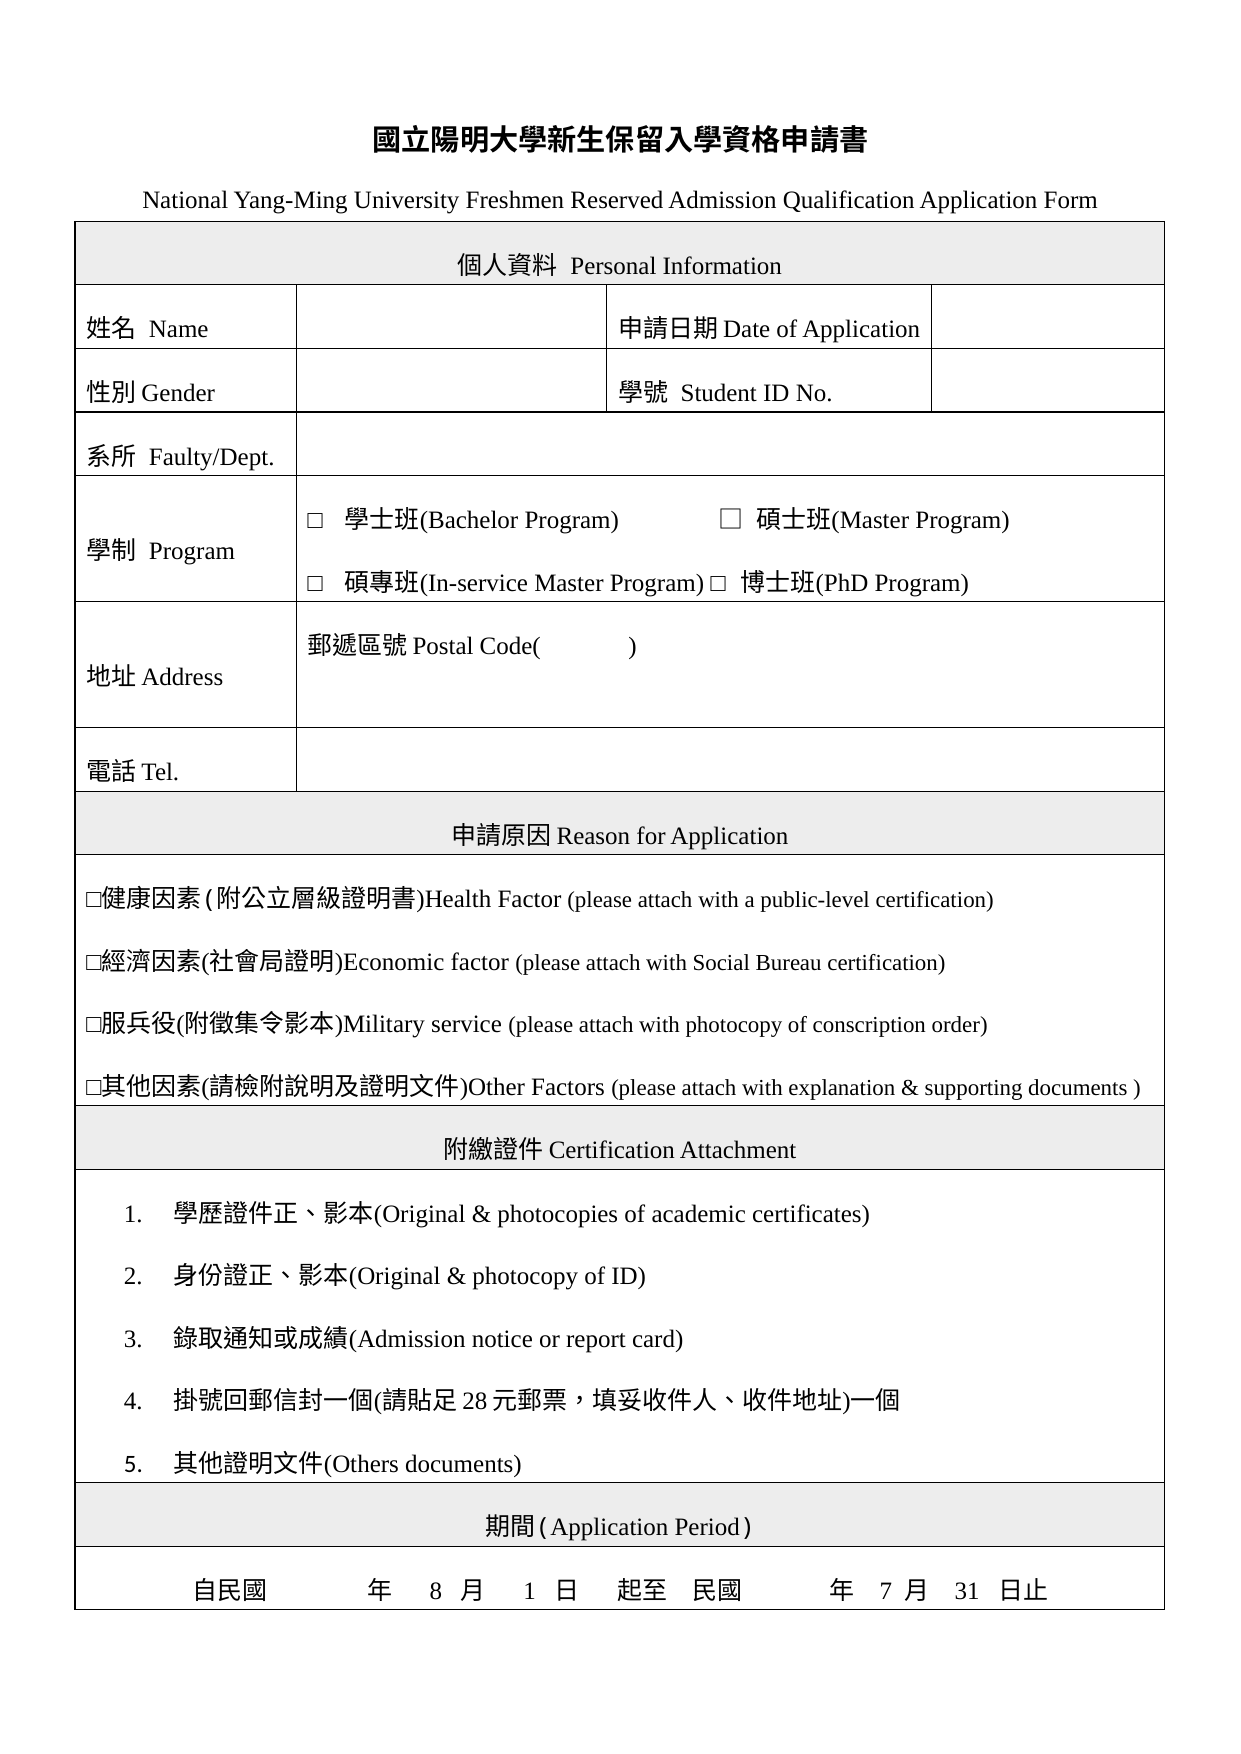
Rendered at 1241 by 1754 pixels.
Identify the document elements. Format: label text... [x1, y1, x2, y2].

table_cell 系所 Faulty/Dept. [76, 413, 296, 475]
table_cell [932, 285, 1164, 348]
table_cell 學歷證件正、影本(Original & photocopies of academic certificates) 身份證正、影本(Original & photocopy of ID) 錄取通知或成績(Admission notice or report card) 掛號回郵信封一個(請貼足28元郵票，填妥收件人、收件地址)一個 其他證明文件(Others documents) [76, 1170, 1164, 1482]
table_cell 自民國 年 8 月 1 日 起至 民國 年 7 月 31 日止 [76, 1547, 1164, 1609]
table_cell 學制 Program [76, 476, 296, 601]
table_cell 附繳證件Certification Attachment [76, 1106, 1164, 1169]
table_cell 電話Tel. [76, 728, 296, 791]
table_cell [297, 728, 1164, 791]
table_cell [297, 413, 1164, 475]
table_header 個人資料 Personal Information [76, 222, 1164, 284]
table_cell 郵遞區號Postal Code( ) [297, 602, 1164, 727]
table_cell 申請日期Date of Application [607, 285, 931, 348]
table_cell 申請原因Reason for Application [76, 792, 1164, 854]
table_cell 姓名 Name [76, 285, 296, 348]
table_cell [297, 285, 606, 348]
table_cell 性別Gender [76, 349, 296, 411]
table_cell 地址Address [76, 602, 296, 727]
table_cell 期間(Application Period) [76, 1483, 1164, 1546]
table_cell [297, 349, 606, 411]
text National Yang-Ming University Freshmen Reserved Admission Qualification Application Form [75, 158, 1165, 221]
table_cell □健康因素(附公立層級證明書)Health Factor (please attach with a public-level certification) □經濟因素(社會局證明)Economic factor (please attach with Social Bureau certification) □服兵役(附徵集令影本)Military service (please attach with photocopy of conscription order) □其他因素(請檢附說明及證明文件)Other Factors (please attach with explanation & supporting documents ) [76, 855, 1164, 1105]
table_cell 學士班(Bachelor Program) □ 碩士班(Master Program) 碩專班(In-service Master Program) □ 博士班(PhD Program) [297, 476, 1164, 601]
table_cell [932, 349, 1164, 411]
text 國立陽明大學新生保留入學資格申請書 [75, 96, 1165, 158]
table_cell 學號 Student ID No. [607, 349, 931, 411]
